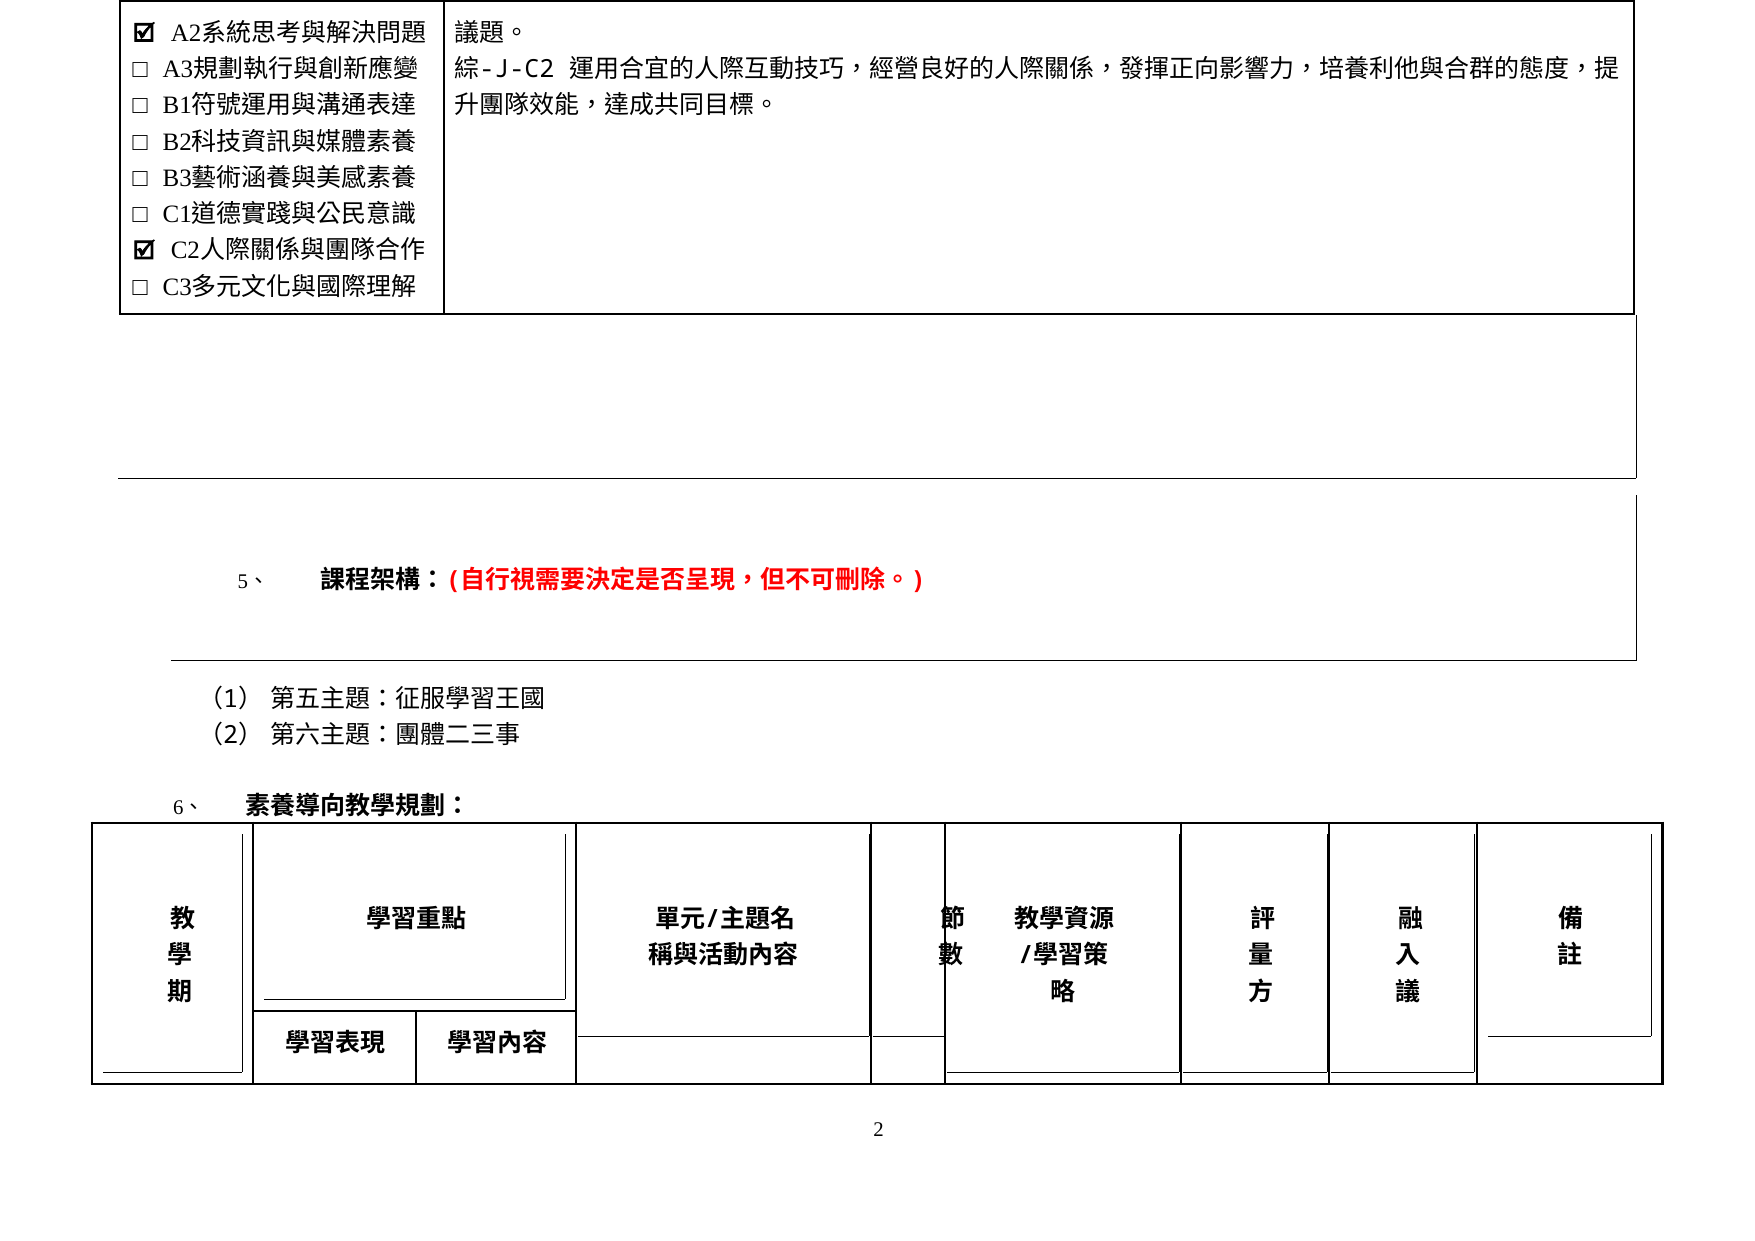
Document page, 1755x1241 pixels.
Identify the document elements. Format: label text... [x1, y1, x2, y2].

table_cell 學習表現 [254, 1012, 415, 1082]
list 課程架構：(自行視需要決定是否呈現，但不可刪除。) [171, 495, 1636, 660]
table_header 單元/主題名稱與活動內容 [577, 824, 870, 1082]
table_cell 議題。 綜-J-C2 運用合宜的人際互動技巧，經營良好的人際關係，發揮正向影響力，培養利他與合群的態度，提升團隊效能，達成共同目標。 [445, 2, 1633, 313]
table_header 備註 [1478, 824, 1661, 1082]
list 第六主題：團體二三事 [196, 715, 1636, 751]
table_header 融入議題 [1330, 824, 1476, 1082]
list 第五主題：征服學習王國 [196, 679, 1636, 715]
table_header 評量方式 [1182, 824, 1328, 1082]
table_header 節數 [872, 824, 944, 1082]
list 素養導向教學規劃： [171, 785, 1636, 822]
table_header 教學期程 [93, 824, 252, 1082]
table_cell  A2系統思考與解決問題 □ A3規劃執行與創新應變 □ B1符號運用與溝通表達 □ B2科技資訊與媒體素養 □ B3藝術涵養與美感素養 □ C1道德實踐與公民意識  C2人際關係與團隊合作 □ C3多元文化與國際理解 [121, 2, 443, 313]
table_header 教學資源/學習策略 [946, 824, 1180, 1082]
table_cell 學習內容 [417, 1012, 575, 1082]
table_header 學習重點 [254, 824, 575, 1010]
